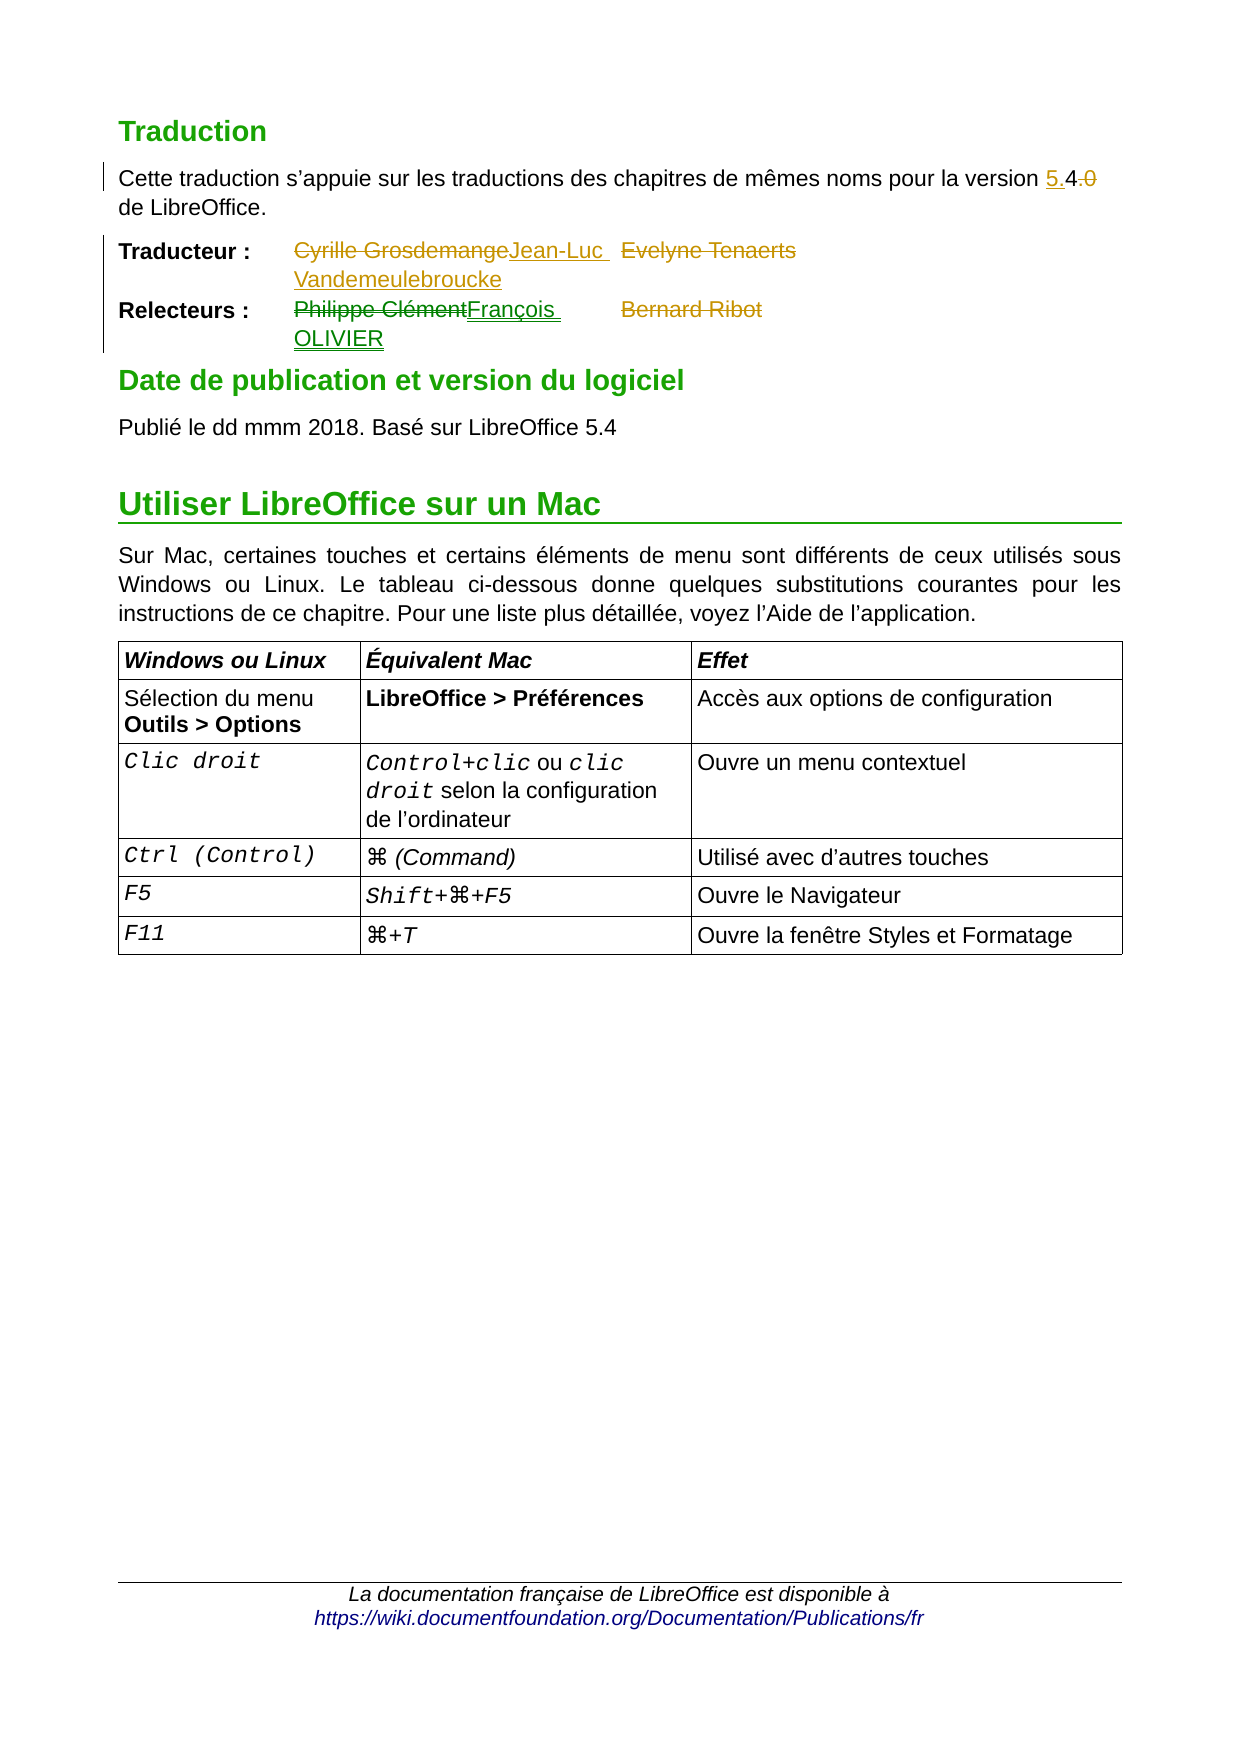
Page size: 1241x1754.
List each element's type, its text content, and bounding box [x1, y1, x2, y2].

table_cell [712, 303, 721, 309]
table_cell [846, 294, 1122, 353]
table_header Jean-Luc Vandemeulebroucke [294, 235, 621, 294]
table_cell [621, 294, 846, 353]
table_cell François OLIVIER [294, 294, 621, 353]
table_header [621, 235, 846, 294]
table_cell F11 [119, 917, 360, 954]
table_cell Ctrl (Control) [119, 839, 360, 876]
text Utiliser LibreOffice sur un Mac [118, 484, 1122, 522]
text Traduction [118, 118, 1122, 147]
table_header Traducteur : [118, 235, 293, 294]
table_cell Control+clic ou clic droit selon la configuration de l’ordinateur [361, 744, 691, 838]
table_cell Ouvre un menu contextuel [692, 744, 1122, 838]
table_cell LibreOffice > Préférences [361, 680, 691, 743]
table_cell Ouvre la fenêtre Styles et Formatage [692, 917, 1122, 954]
table_cell ⌘ (Command) [361, 839, 691, 876]
table_cell Utilisé avec d’autres touches [692, 839, 1122, 876]
table_cell F5 [119, 877, 360, 916]
table_cell Shift+⌘+F5 [361, 877, 691, 916]
text Sur Mac, certaines touches et certains éléments de menu sont différents de ceux utilisés sous Windows ou Linux. Le tableau ci-dessous donne quelques substitutions courantes pour les instructions de ce chapitre. Pour une liste plus détaillée, voyez l’Aide de l’application. [118, 539, 1122, 627]
table_cell Ouvre le Navigateur [692, 877, 1122, 916]
text Publié le dd mmm 2018. Basé sur LibreOffice 5.4 [118, 411, 1122, 440]
table_header Effet [692, 642, 1122, 679]
table_header Équivalent Mac [361, 642, 691, 679]
table_cell Relecteurs : [118, 294, 293, 353]
table_cell Sélection du menu Outils > Options [119, 680, 360, 743]
text Date de publication et version du logiciel [118, 367, 1122, 396]
text Cette traduction s’appuie sur les traductions des chapitres de mêmes noms pour la version 5.4 de LibreOffice. [118, 162, 1122, 220]
table_header Windows ou Linux [119, 642, 360, 679]
table_cell Clic droit [119, 744, 360, 838]
table_cell ⌘+T [361, 917, 691, 954]
table_header [846, 235, 1122, 294]
table_cell Accès aux options de configuration [692, 680, 1122, 743]
